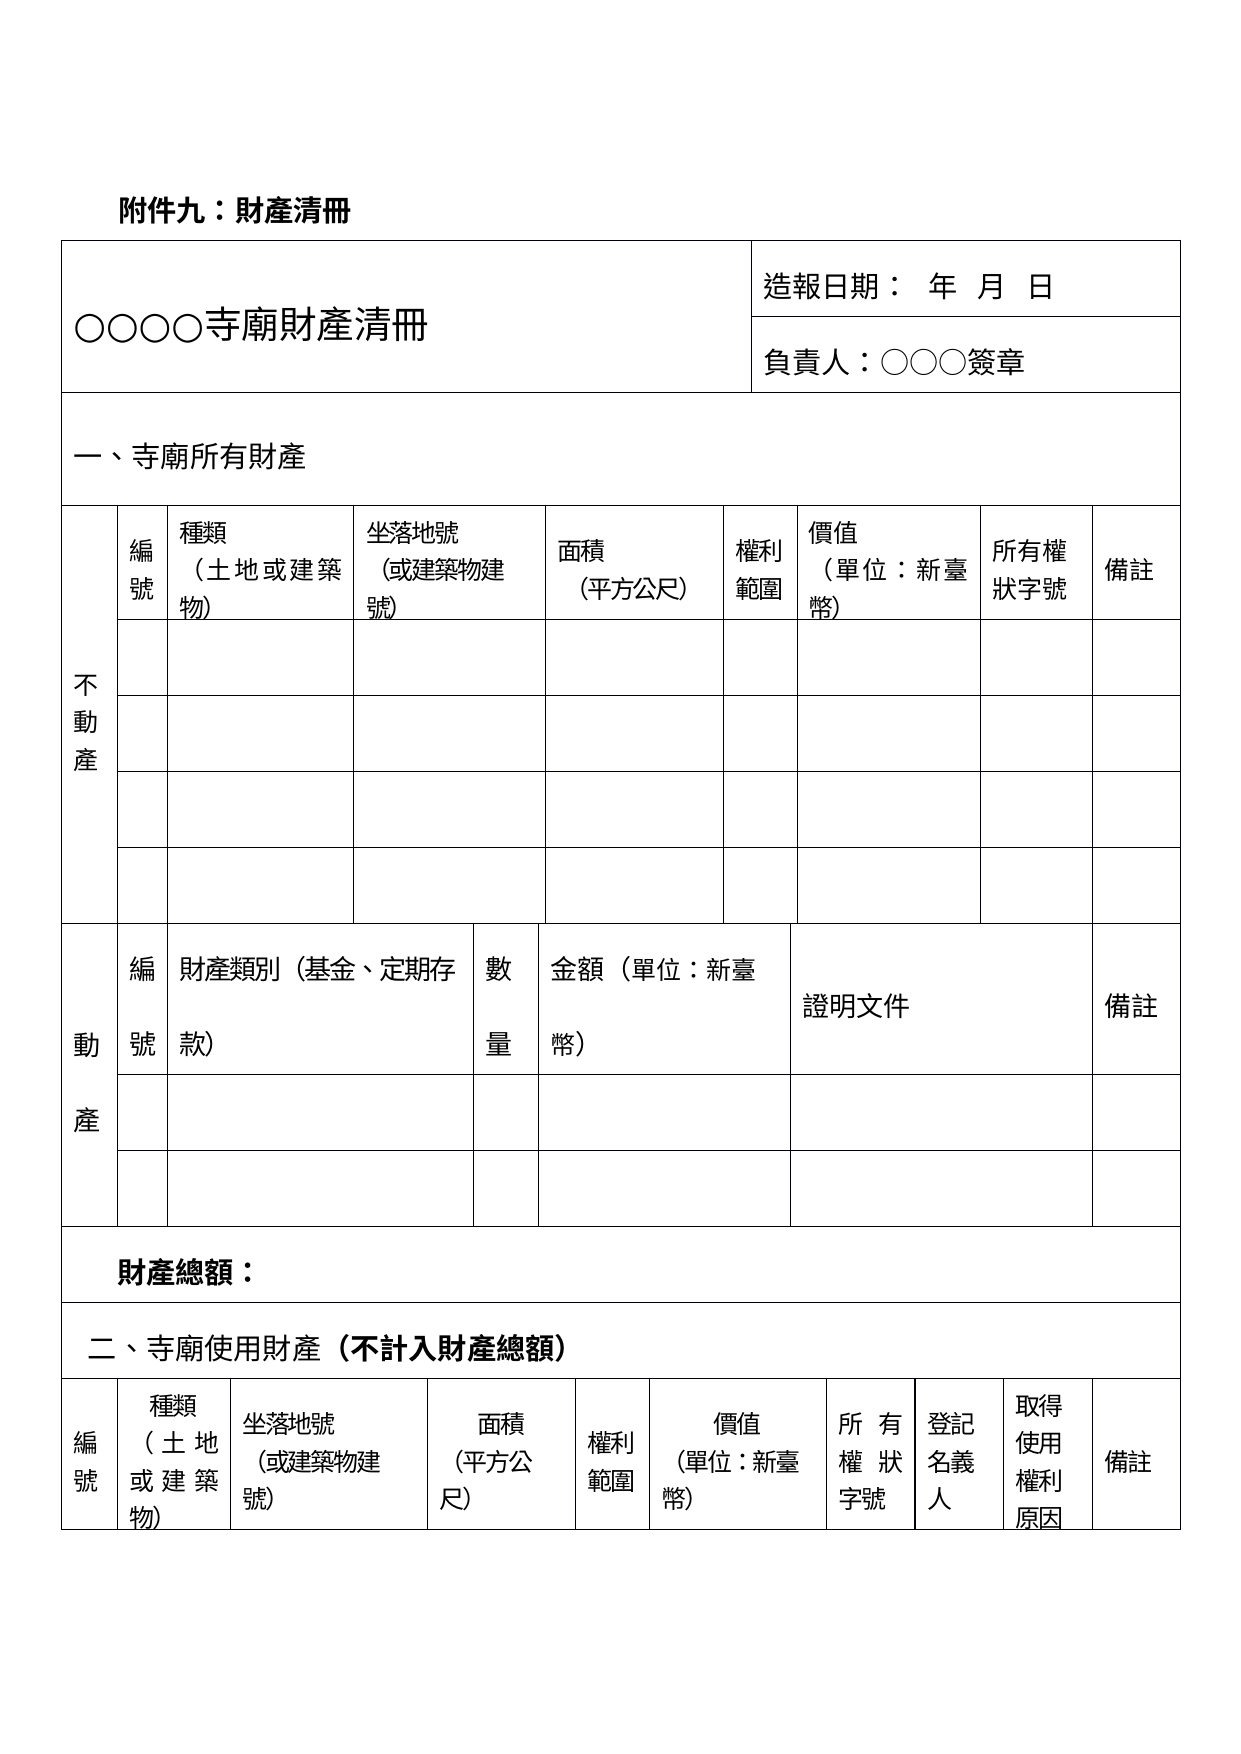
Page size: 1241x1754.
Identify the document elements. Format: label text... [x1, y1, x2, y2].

table_cell [118, 1075, 167, 1150]
table_cell 財產總額： [62, 1227, 1180, 1302]
table_cell [168, 1151, 473, 1226]
table_cell [546, 772, 723, 847]
table_cell 登記名義人 [916, 1379, 1003, 1529]
table_cell 動產 [62, 924, 117, 1226]
table_cell [539, 1151, 790, 1226]
table_cell [168, 1075, 473, 1150]
table_cell 種類 （土地或建築物） [118, 1379, 230, 1529]
text 附件九：財產清冊 [118, 164, 1122, 239]
table_cell 編號 [62, 1379, 117, 1529]
table_cell [724, 620, 797, 695]
table_cell 備註 [1093, 1379, 1180, 1529]
table_cell [1093, 772, 1180, 847]
table_cell [354, 848, 545, 923]
table_cell 價值 （單位：新臺幣） [650, 1379, 826, 1529]
table_cell 備註 [1093, 506, 1180, 619]
table_cell [474, 1151, 538, 1226]
table_cell 編號 [118, 506, 167, 619]
table_cell 一、寺廟所有財產 [62, 393, 1180, 505]
table_cell [118, 848, 167, 923]
table_cell [168, 848, 353, 923]
table_cell [118, 696, 167, 771]
table_cell 坐落地號 （或建築物建號） [231, 1379, 427, 1529]
table_cell [798, 772, 980, 847]
table_cell 面積 （平方公尺） [546, 506, 723, 619]
table_cell [546, 620, 723, 695]
table_cell 編號 [118, 924, 167, 1074]
table_cell [1093, 1075, 1180, 1150]
table_cell [1093, 620, 1180, 695]
table_cell 金額（單位：新臺幣） [539, 924, 790, 1074]
table_cell 權利範圍 [576, 1379, 649, 1529]
table_cell 負責人：○○○簽章 [752, 317, 1180, 392]
table_cell [354, 620, 545, 695]
table_cell 備註 [1093, 924, 1180, 1074]
table_cell [354, 772, 545, 847]
table_cell [1093, 1151, 1180, 1226]
table_cell [724, 696, 797, 771]
table_cell [118, 620, 167, 695]
table_cell [981, 620, 1092, 695]
table_cell [354, 696, 545, 771]
table_cell [791, 1075, 1092, 1150]
table_cell [798, 620, 980, 695]
table_cell [546, 848, 723, 923]
table_cell [981, 696, 1092, 771]
table_cell 權利範圍 [724, 506, 797, 619]
table_cell 坐落地號 （或建築物建號） [354, 506, 545, 619]
table_cell [981, 772, 1092, 847]
table_cell 不動產 [62, 506, 117, 923]
table_cell [546, 696, 723, 771]
table_cell [168, 772, 353, 847]
table_cell 數量 [474, 924, 538, 1074]
table_cell [118, 772, 167, 847]
table_cell [118, 1151, 167, 1226]
table_cell [798, 696, 980, 771]
table_header 造報日期： 年 月 日 [752, 241, 1180, 316]
table_cell 所有權狀字號 [827, 1379, 914, 1529]
table_cell 證明文件 [791, 924, 1092, 1074]
table_cell 價值 （單位：新臺幣） [798, 506, 980, 619]
table_cell 面積 （平方公尺） [428, 1379, 575, 1529]
table_cell [724, 772, 797, 847]
table_cell 財產類別（基金、定期存款） [168, 924, 473, 1074]
table_cell [798, 848, 980, 923]
table_header ○○○○寺廟財產清冊 [62, 241, 751, 392]
table_cell [474, 1075, 538, 1150]
table_cell [168, 696, 353, 771]
table_cell 所有權狀字號 [981, 506, 1092, 619]
table_cell [1093, 848, 1180, 923]
table_cell 取得使用權利原因 [1004, 1379, 1092, 1529]
table_cell 種類 （土地或建築物） [168, 506, 353, 619]
table_cell [168, 620, 353, 695]
table_cell 二、寺廟使用財產（不計入財產總額） [62, 1303, 1180, 1378]
table_cell [791, 1151, 1092, 1226]
table_cell [724, 848, 797, 923]
table_cell [981, 848, 1092, 923]
table_cell [539, 1075, 790, 1150]
table_cell [1093, 696, 1180, 771]
